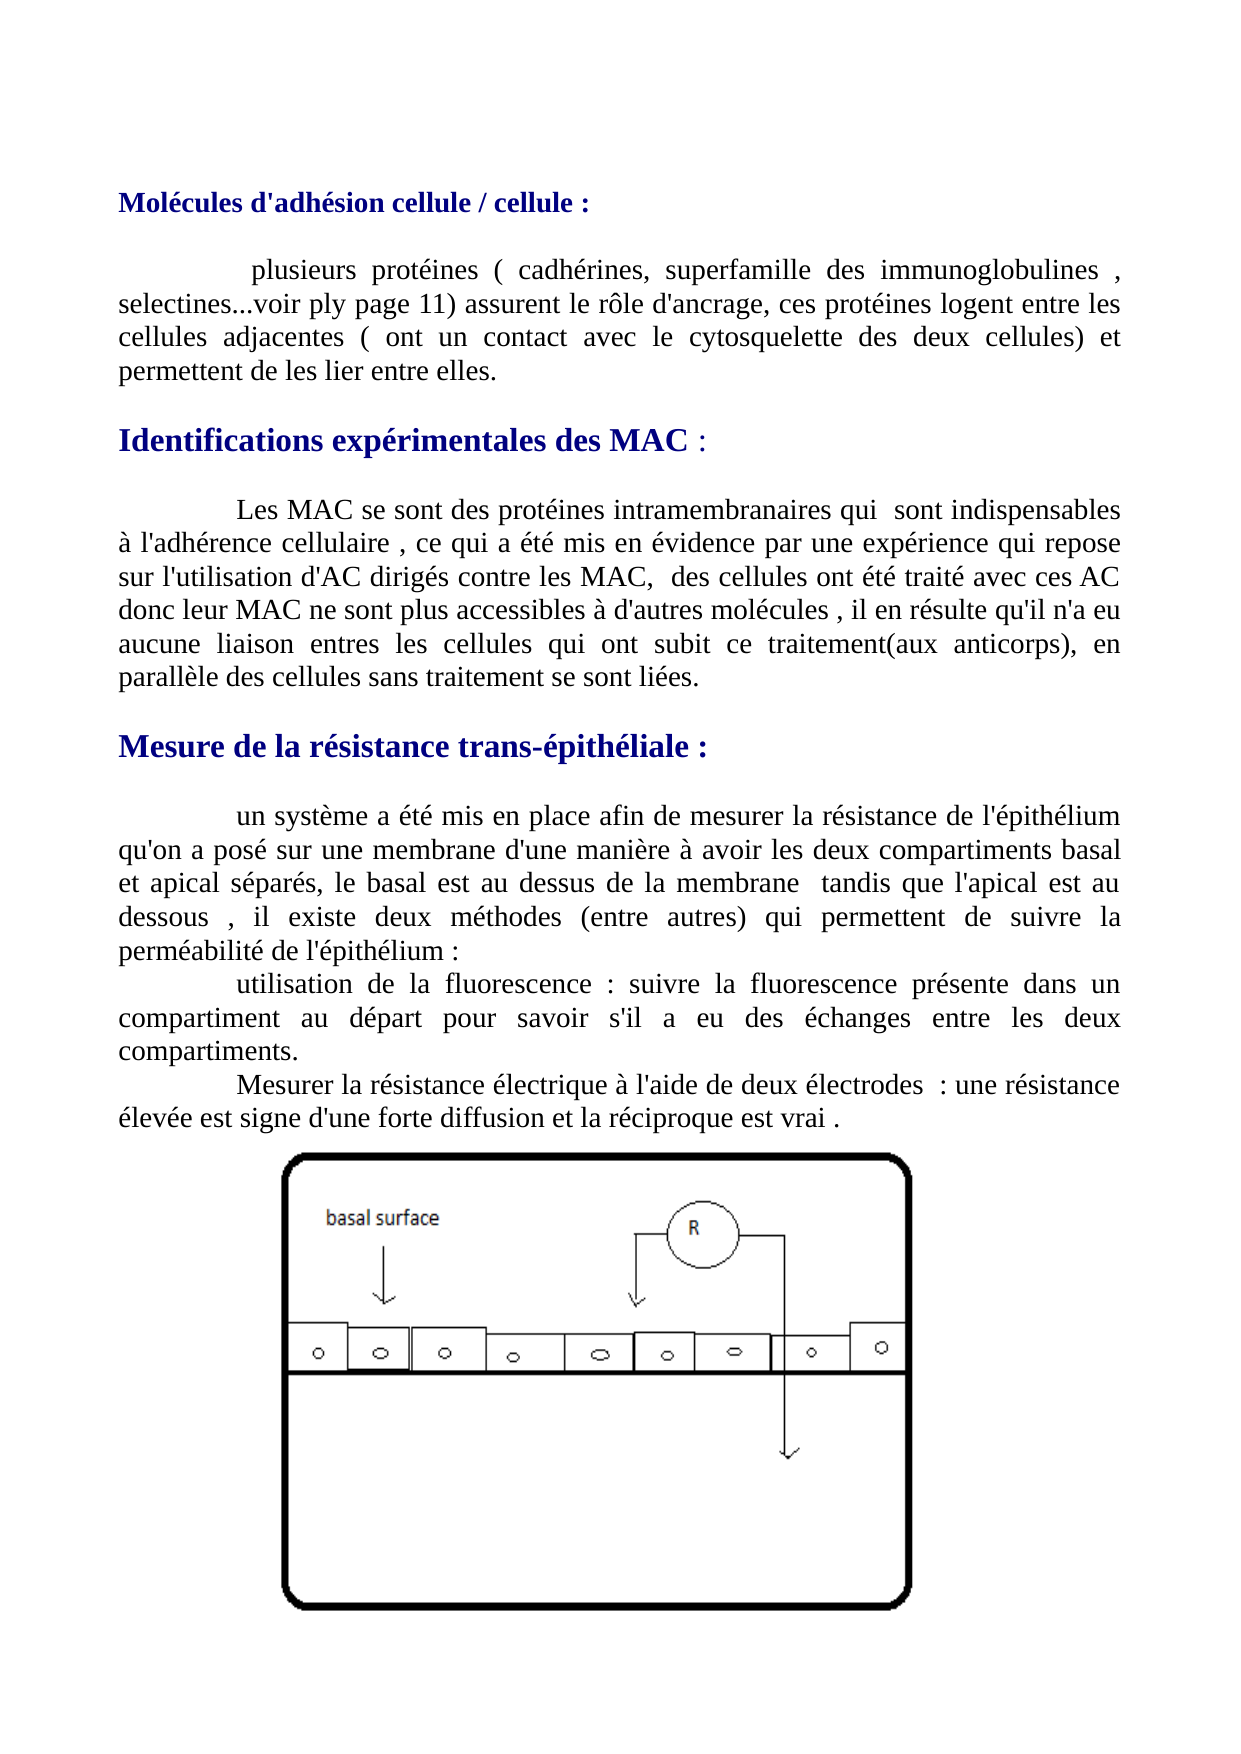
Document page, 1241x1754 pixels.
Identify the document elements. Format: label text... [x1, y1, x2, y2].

text un système a été mis en place afin de mesurer la résistance de l'épithélium qu'on a posé sur une membrane d'une manière à avoir les deux compartiments basal et apical séparés, le basal est au dessus de la membrane tandis que l'apical est au dessous , il existe deux méthodes (entre autres) qui permettent de suivre la perméabilité de l'épithélium : [118, 798, 1122, 966]
text utilisation de la fluorescence : suivre la fluorescence présente dans un compartiment au départ pour savoir s'il a eu des échanges entre les deux compartiments. [118, 966, 1122, 1067]
text Les MAC se sont des protéines intramembranaires qui sont indispensables à l'adhérence cellulaire , ce qui a été mis en évidence par une expérience qui repose sur l'utilisation d'AC dirigés contre les MAC, des cellules ont été traité avec ces AC donc leur MAC ne sont plus accessibles à d'autres molécules , il en résulte qu'il n'a eu aucune liaison entres les cellules qui ont subit ce traitement(aux anticorps), en parallèle des cellules sans traitement se sont liées. [118, 492, 1122, 693]
text Mesurer la résistance électrique à l'aide de deux électrodes : une résistance élevée est signe d'une forte diffusion et la réciproque est vrai . [118, 1067, 1122, 1134]
text plusieurs protéines ( cadhérines, superfamille des immunoglobulines , selectines...voir ply page 11) assurent le rôle d'ancrage, ces protéines logent entre les cellules adjacentes ( ont un contact avec le cytosquelette des deux cellules) et permettent de les lier entre elles. [118, 252, 1122, 386]
text Mesure de la résistance trans-épithéliale : [118, 727, 1122, 765]
text Identifications expérimentales des MAC : [118, 420, 1122, 458]
text Molécules d'adhésion cellule / cellule : [118, 185, 1122, 219]
